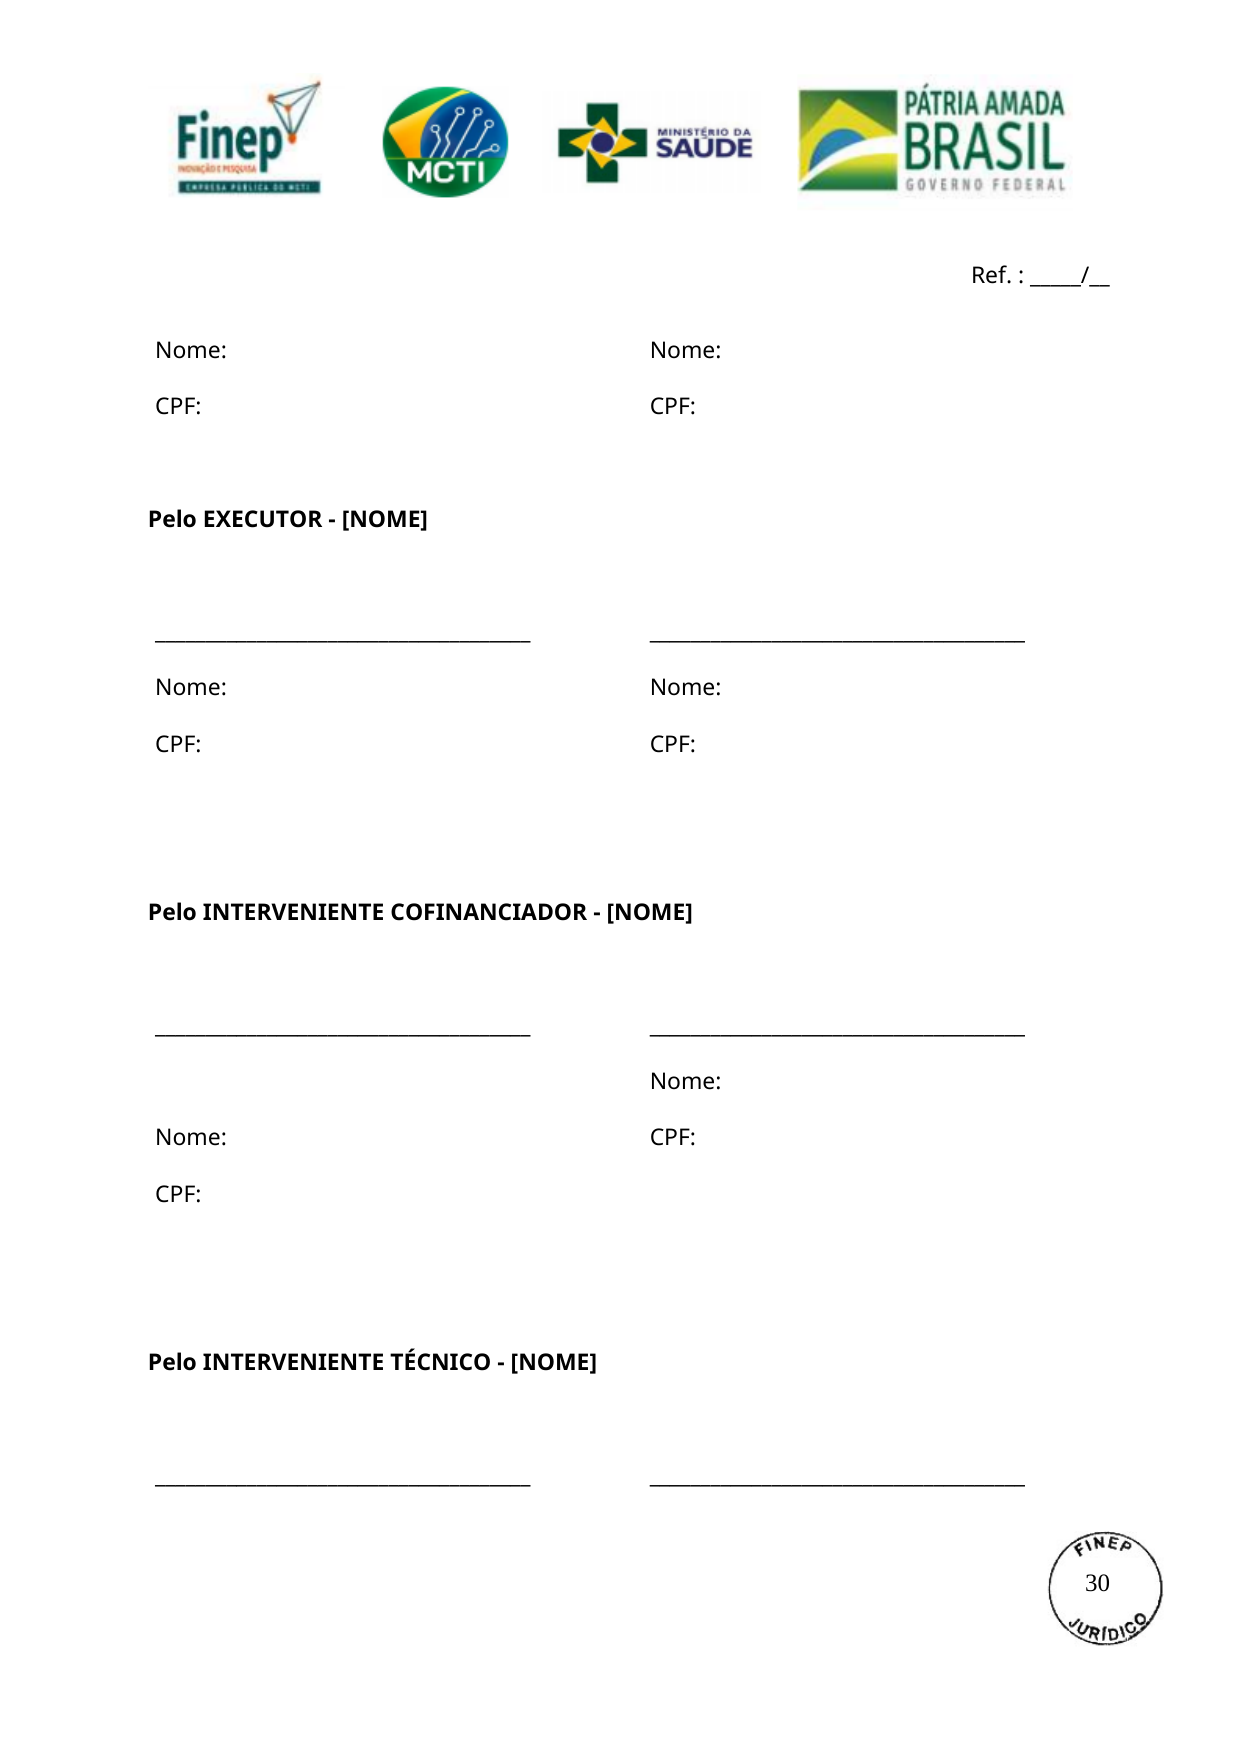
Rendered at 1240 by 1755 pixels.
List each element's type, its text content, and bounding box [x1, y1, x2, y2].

table_header _____________________________________ Nome: CPF: [148, 996, 642, 1278]
table_header _____________________________________ [148, 1446, 642, 1503]
table_header _____________________________________ Nome: CPF: [642, 996, 1129, 1278]
table_header Nome: CPF: [148, 321, 642, 490]
table_header _____________________________________ [642, 1446, 1129, 1503]
table_header _____________________________________ Nome: CPF: [642, 603, 1129, 771]
text Pelo INTERVENIENTE TÉCNICO - [NOME] [148, 1346, 1110, 1378]
text Pelo INTERVENIENTE COFINANCIADOR - [NOME] [148, 896, 1110, 928]
text Pelo EXECUTOR - [NOME] [148, 503, 1110, 534]
table_header Nome: CPF: [642, 321, 1129, 490]
table_header _____________________________________ Nome: CPF: [148, 603, 642, 771]
